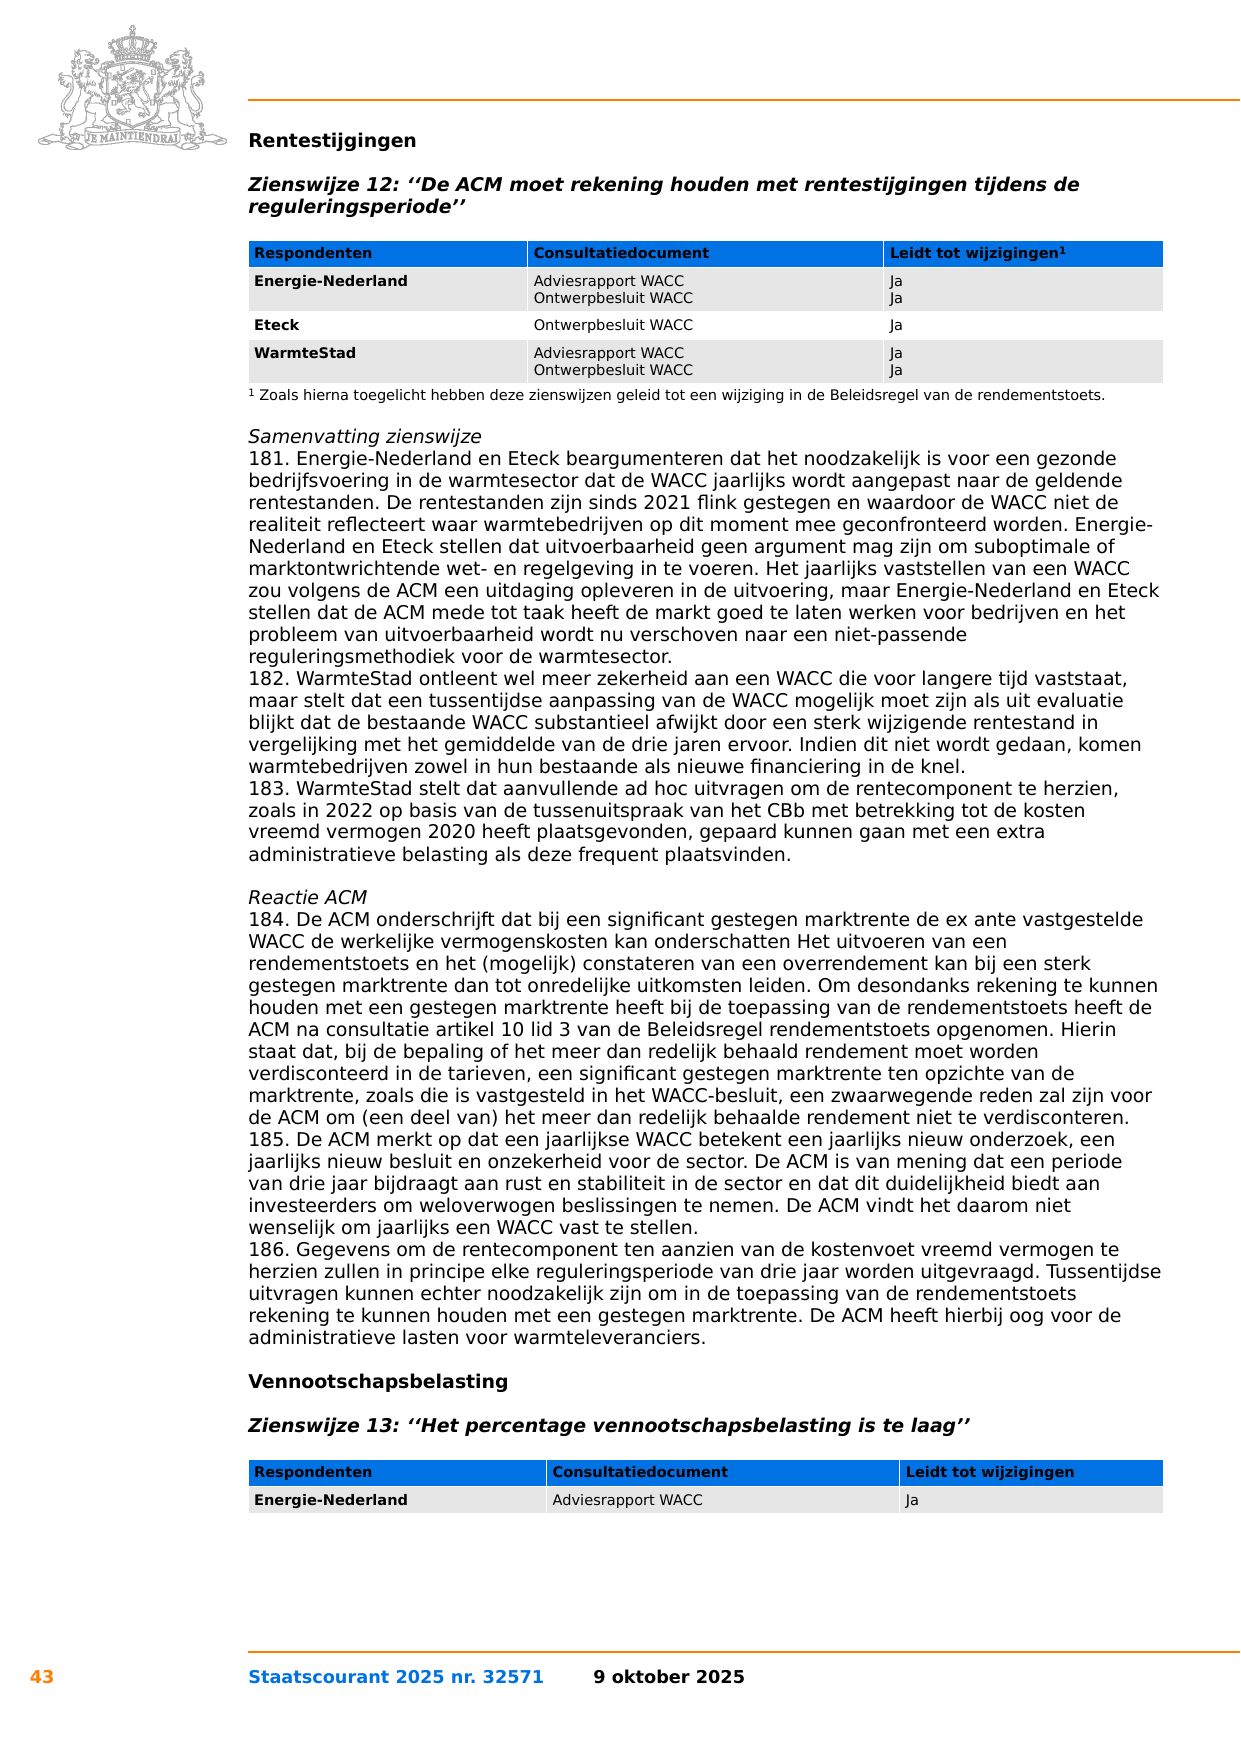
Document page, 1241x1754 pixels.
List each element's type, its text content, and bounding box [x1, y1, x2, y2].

table_cell Adviesrapport WACC [547, 1487, 899, 1513]
table_cell Adviesrapport WACC Ontwerpbesluit WACC [528, 268, 883, 311]
table_cell Energie-Nederland [249, 1487, 546, 1513]
subtitle Samenvatting zienswijze [248, 426, 1163, 448]
table_header Consultatiedocument [547, 1460, 899, 1486]
text 186. Gegevens om de rentecomponent ten aanzien van de kostenvoet vreemd vermogen te herzien zullen in principe elke reguleringsperiode van drie jaar worden uitgevraagd. Tussentijdse uitvragen kunnen echter noodzakelijk zijn om in de toepassing van de rendementstoets rekening te kunnen houden met een gestegen marktrente. De ACM heeft hierbij oog voor de administratieve lasten voor warmteleveranciers. [248, 1239, 1163, 1349]
table_cell Ja Ja [884, 340, 1163, 383]
text 184. De ACM onderschrijft dat bij een significant gestegen marktrente de ex ante vastgestelde WACC de werkelijke vermogenskosten kan onderschatten Het uitvoeren van een rendementstoets en het (mogelijk) constateren van een overrendement kan bij een sterk gestegen marktrente dan tot onredelijke uitkomsten leiden. Om desondanks rekening te kunnen houden met een gestegen marktrente heeft bij de toepassing van de rendementstoets heeft de ACM na consultatie artikel 10 lid 3 van de Beleidsregel rendementstoets opgenomen. Hierin staat dat, bij de bepaling of het meer dan redelijk behaald rendement moet worden verdisconteerd in de tarieven, een significant gestegen marktrente ten opzichte van de marktrente, zoals die is vastgesteld in het WACC-besluit, een zwaarwegende reden zal zijn voor de ACM om (een deel van) het meer dan redelijk behaalde rendement niet te verdisconteren. [248, 909, 1163, 1129]
picture [38, 25, 227, 150]
table_cell Ja [900, 1487, 1163, 1513]
text Zienswijze 12: ‘‘De ACM moet rekening houden met rentestijgingen tijdens de reguleringsperiode’’ [248, 174, 1163, 218]
table_header Leidt tot wijzigingen1 [884, 241, 1163, 267]
text 181. Energie-Nederland en Eteck beargumenteren dat het noodzakelijk is voor een gezonde bedrijfsvoering in de warmtesector dat de WACC jaarlijks wordt aangepast naar de geldende rentestanden. De rentestanden zijn sinds 2021 flink gestegen en waardoor de WACC niet de realiteit reflecteert waar warmtebedrijven op dit moment mee geconfronteerd worden. Energie-Nederland en Eteck stellen dat uitvoerbaarheid geen argument mag zijn om suboptimale of marktontwrichtende wet- en regelgeving in te voeren. Het jaarlijks vaststellen van een WACC zou volgens de ACM een uitdaging opleveren in de uitvoering, maar Energie-Nederland en Eteck stellen dat de ACM mede tot taak heeft de markt goed te laten werken voor bedrijven en het probleem van uitvoerbaarheid wordt nu verschoven naar een niet-passende reguleringsmethodiek voor de warmtesector. [248, 448, 1163, 668]
table_cell Adviesrapport WACC Ontwerpbesluit WACC [528, 340, 883, 383]
text 183. WarmteStad stelt dat aanvullende ad hoc uitvragen om de rentecomponent te herzien, zoals in 2022 op basis van de tussenuitspraak van het CBb met betrekking tot de kosten vreemd vermogen 2020 heeft plaatsgevonden, gepaard kunnen gaan met een extra administratieve belasting als deze frequent plaatsvinden. [248, 777, 1163, 865]
table_cell Energie-Nederland [249, 268, 527, 311]
text Zienswijze 13: ‘‘Het percentage vennootschapsbelasting is te laag’’ [248, 1414, 1163, 1437]
table_header Consultatiedocument [528, 241, 883, 267]
table_cell Ja Ja [884, 268, 1163, 311]
text 182. WarmteStad ontleent wel meer zekerheid aan een WACC die voor langere tijd vaststaat, maar stelt dat een tussentijdse aanpassing van de WACC mogelijk moet zijn als uit evaluatie blijkt dat de bestaande WACC substantieel afwijkt door een sterk wijzigende rentestand in vergelijking met het gemiddelde van de drie jaren ervoor. Indien dit niet wordt gedaan, komen warmtebedrijven zowel in hun bestaande als nieuwe financiering in de knel. [248, 668, 1163, 777]
table_cell 1 Zoals hierna toegelicht hebben deze zienswijzen geleid tot een wijziging in de Beleidsregel van de rendementstoets. [248, 384, 1163, 404]
table_cell Eteck [249, 313, 527, 339]
table_cell WarmteStad [249, 340, 527, 383]
subtitle Rentestijgingen [248, 130, 1163, 152]
subtitle Vennootschapsbelasting [248, 1371, 1163, 1393]
table_header Respondenten [249, 241, 527, 267]
table_header Leidt tot wijzigingen [900, 1460, 1163, 1486]
subtitle Reactie ACM [248, 887, 1163, 909]
table_cell Ontwerpbesluit WACC [528, 313, 883, 339]
text 185. De ACM merkt op dat een jaarlijkse WACC betekent een jaarlijks nieuw onderzoek, een jaarlijks nieuw besluit en onzekerheid voor de sector. De ACM is van mening dat een periode van drie jaar bijdraagt aan rust en stabiliteit in de sector en dat dit duidelijkheid biedt aan investeerders om weloverwogen beslissingen te nemen. De ACM vindt het daarom niet wenselijk om jaarlijks een WACC vast te stellen. [248, 1129, 1163, 1239]
table_header Respondenten [249, 1460, 546, 1486]
table_cell Ja [884, 313, 1163, 339]
